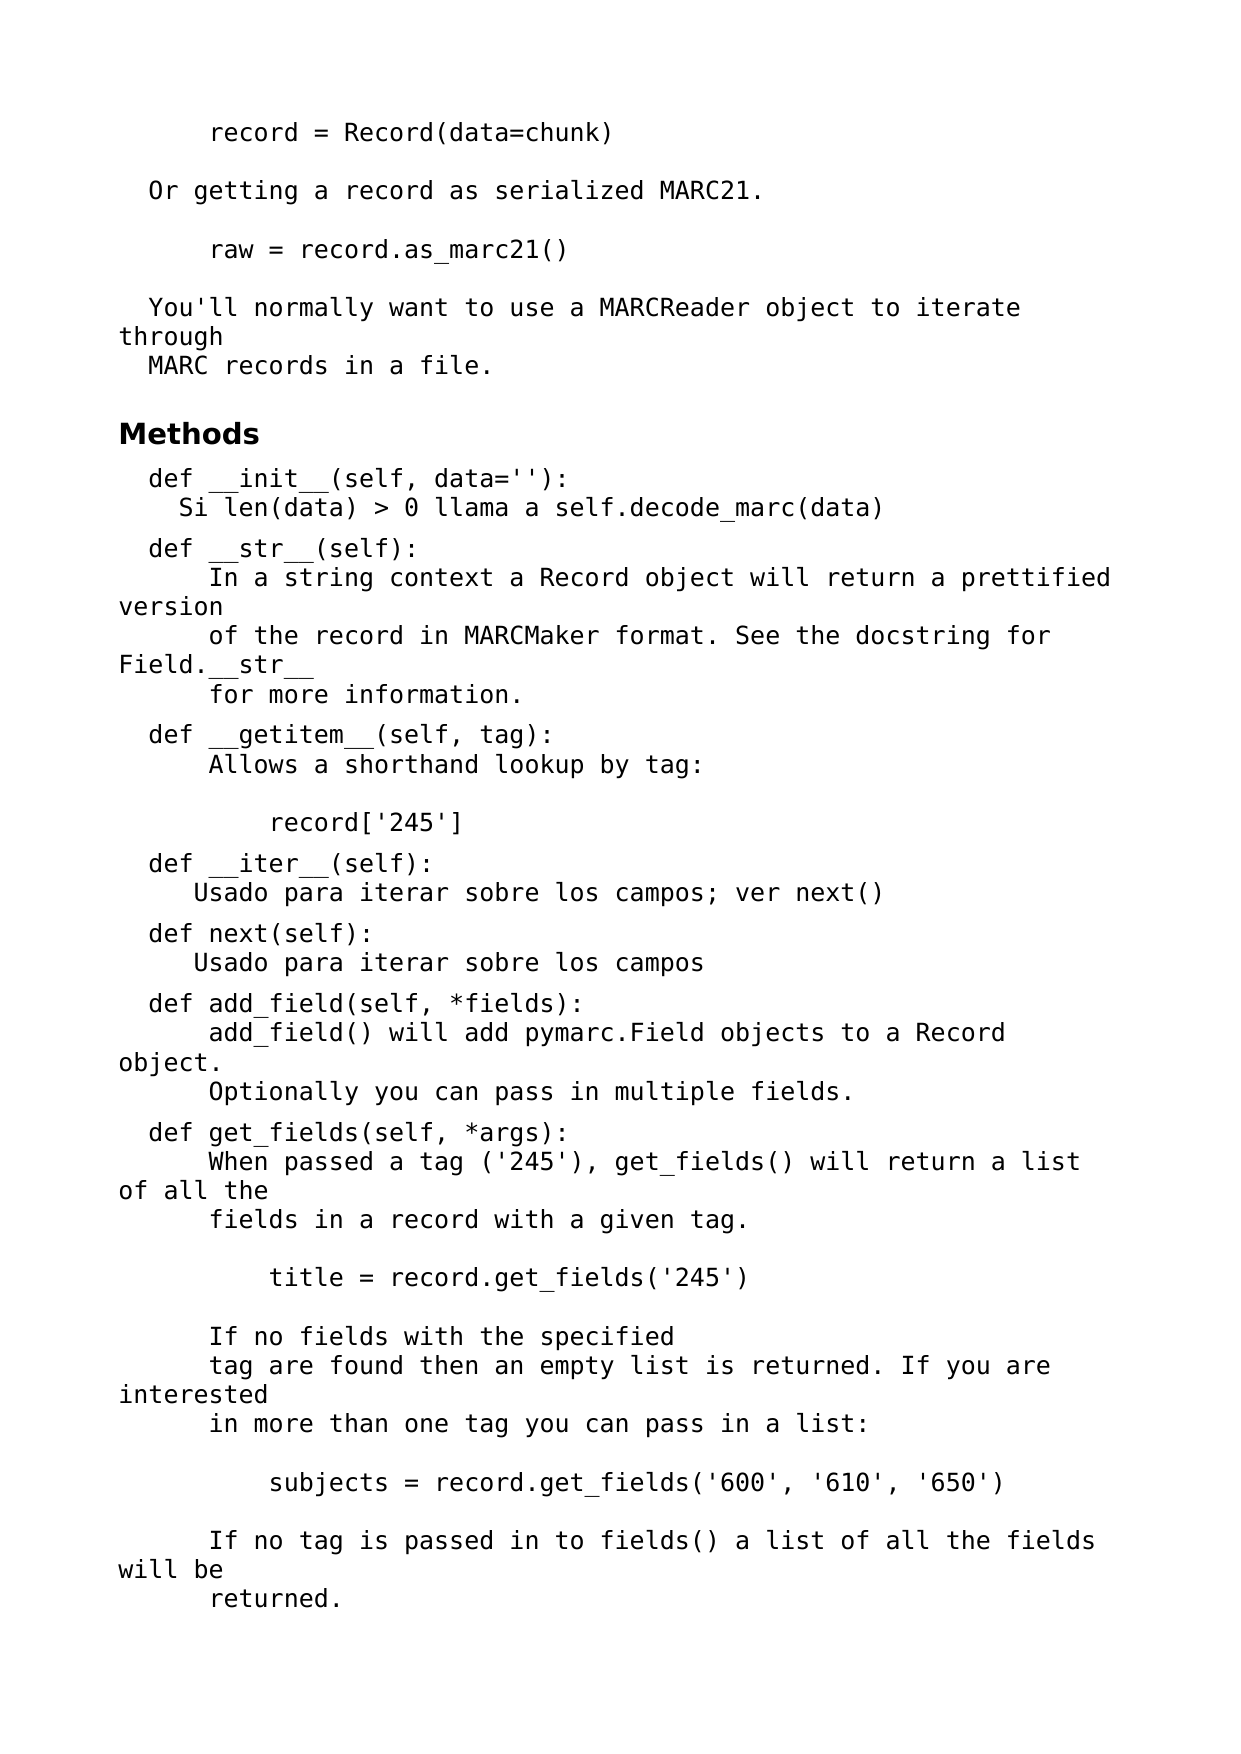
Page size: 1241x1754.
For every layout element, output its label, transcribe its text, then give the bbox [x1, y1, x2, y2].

text def __init__(self, data=''): Si len(data) > 0 llama a self.decode_marc(data) [118, 464, 1122, 522]
subtitle Methods [118, 417, 1122, 451]
text def __str__(self): In a string context a Record object will return a prettified version of the record in MARCMaker format. See the docstring for Field.__str__ for more information. [118, 534, 1122, 709]
text record = Record(data=chunk) Or getting a record as serialized MARC21. raw = record.as_marc21() You'll normally want to use a MARCReader object to iterate through MARC records in a file. [118, 118, 1122, 381]
text def add_field(self, *fields): add_field() will add pymarc.Field objects to a Record object. Optionally you can pass in multiple fields. [118, 989, 1122, 1106]
text def __iter__(self): Usado para iterar sobre los campos; ver next() [118, 849, 1122, 907]
text def __getitem__(self, tag): Allows a shorthand lookup by tag: record['245'] [118, 721, 1122, 837]
text def next(self): Usado para iterar sobre los campos [118, 919, 1122, 978]
text def get_fields(self, *args): When passed a tag ('245'), get_fields() will return a list of all the fields in a record with a given tag. title = record.get_fields('245') If no fields with the specified tag are found then an empty list is returned. If you are interested in more than one tag you can pass in a list: subjects = record.get_fields('600', '610', '650') If no tag is passed in to fields() a list of all the fields will be returned. [118, 1118, 1122, 1614]
